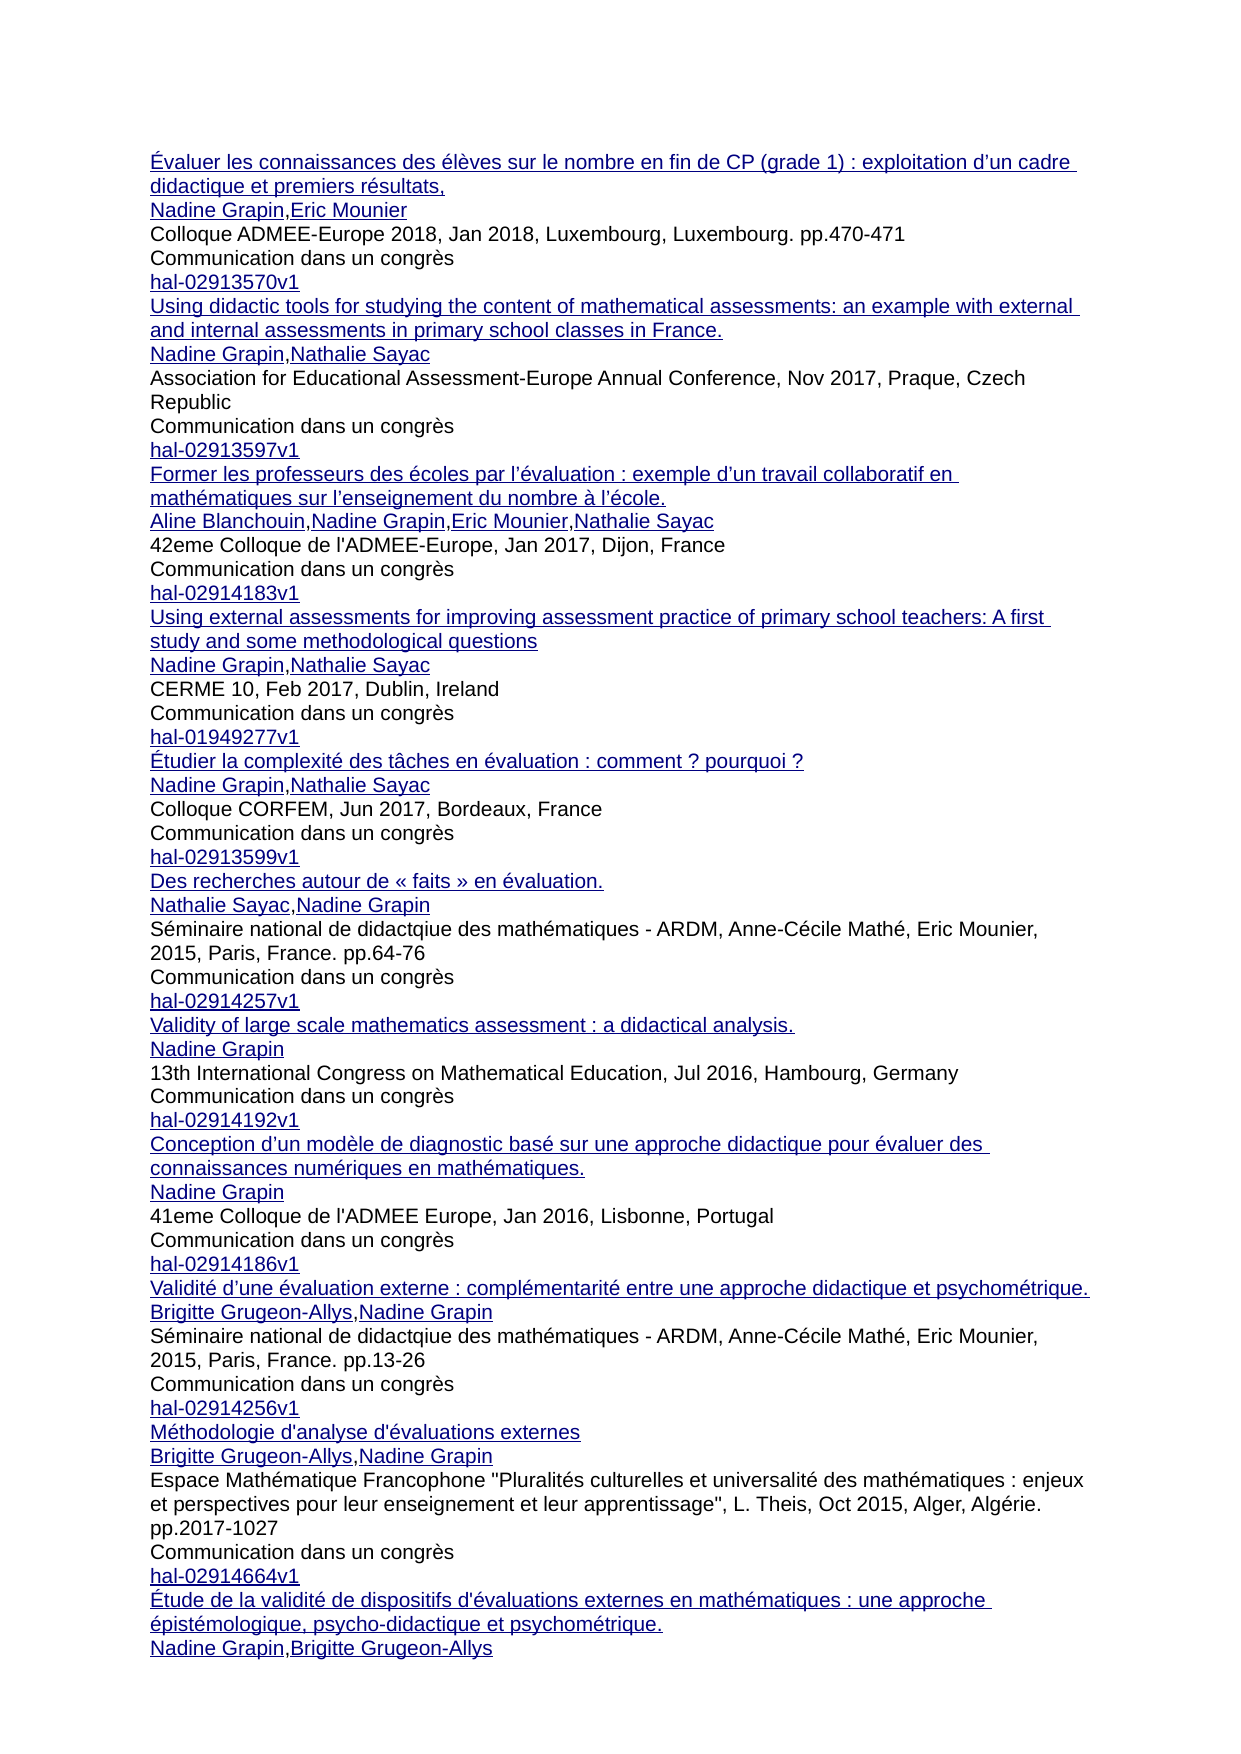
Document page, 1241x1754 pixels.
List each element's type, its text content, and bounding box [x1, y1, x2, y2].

table_cell Étude de la validité de dispositifs d'évaluations externes en mathématiques : une approche épistémologique, psycho-didactique et psychométrique. Nadine Grapin,Brigitte Grugeon-Allys [150, 1588, 1090, 1659]
table_cell Validité d’une évaluation externe : complémentarité entre une approche didactique et psychométrique. [150, 1276, 1090, 1297]
table_cell Des recherches autour de « faits » en évaluation. Nathalie Sayac,Nadine Grapin Séminaire national de didactqiue des mathématiques - ARDM, Anne-Cécile Mathé, Eric Mounier, 2015, Paris, France. pp.64-76 Communication dans un congrès hal-02914257v1 [150, 869, 1090, 1012]
table_cell Using didactic tools for studying the content of mathematical assessments: an example with external and internal assessments in primary school classes in France. Nadine Grapin,Nathalie Sayac Association for Educational Assessment-Europe Annual Conference, Nov 2017, Praque, Czech Republic Communication dans un congrès hal-02913597v1 [150, 294, 1090, 461]
table_cell Étudier la complexité des tâches en évaluation : comment ? pourquoi ? Nadine Grapin,Nathalie Sayac Colloque CORFEM, Jun 2017, Bordeaux, France Communication dans un congrès hal-02913599v1 [150, 749, 1090, 869]
table_cell Validity of large scale mathematics assessment : a didactical analysis. Nadine Grapin 13th International Congress on Mathematical Education, Jul 2016, Hambourg, Germany Communication dans un congrès hal-02914192v1 [150, 1013, 1090, 1132]
table_cell Conception d’un modèle de diagnostic basé sur une approche didactique pour évaluer des connaissances numériques en mathématiques. Nadine Grapin 41eme Colloque de l'ADMEE Europe, Jan 2016, Lisbonne, Portugal Communication dans un congrès hal-02914186v1 [150, 1132, 1090, 1276]
table_cell Brigitte Grugeon-Allys,Nadine Grapin Séminaire national de didactqiue des mathématiques - ARDM, Anne-Cécile Mathé, Eric Mounier, 2015, Paris, France. pp.13-26 Communication dans un congrès hal-02914256v1 [150, 1298, 1090, 1420]
table_cell Former les professeurs des écoles par l’évaluation : exemple d’un travail collaboratif en mathématiques sur l’enseignement du nombre à l’école. Aline Blanchouin,Nadine Grapin,Eric Mounier,Nathalie Sayac 42eme Colloque de l'ADMEE-Europe, Jan 2017, Dijon, France Communication dans un congrès hal-02914183v1 [150, 461, 1090, 605]
table_cell Using external assessments for improving assessment practice of primary school teachers: A first study and some methodological questions Nadine Grapin,Nathalie Sayac CERME 10, Feb 2017, Dublin, Ireland Communication dans un congrès hal-01949277v1 [150, 605, 1090, 749]
table_cell Évaluer les connaissances des élèves sur le nombre en fin de CP (grade 1) : exploitation d’un cadre didactique et premiers résultats, Nadine Grapin,Eric Mounier Colloque ADMEE-Europe 2018, Jan 2018, Luxembourg, Luxembourg. pp.470-471 Communication dans un congrès hal-02913570v1 [150, 150, 1090, 294]
table_cell Méthodologie d'analyse d'évaluations externes Brigitte Grugeon-Allys,Nadine Grapin Espace Mathématique Francophone "Pluralités culturelles et universalité des mathématiques : enjeux et perspectives pour leur enseignement et leur apprentissage", L. Theis, Oct 2015, Alger, Algérie. pp.2017-1027 Communication dans un congrès hal-02914664v1 [150, 1420, 1090, 1587]
